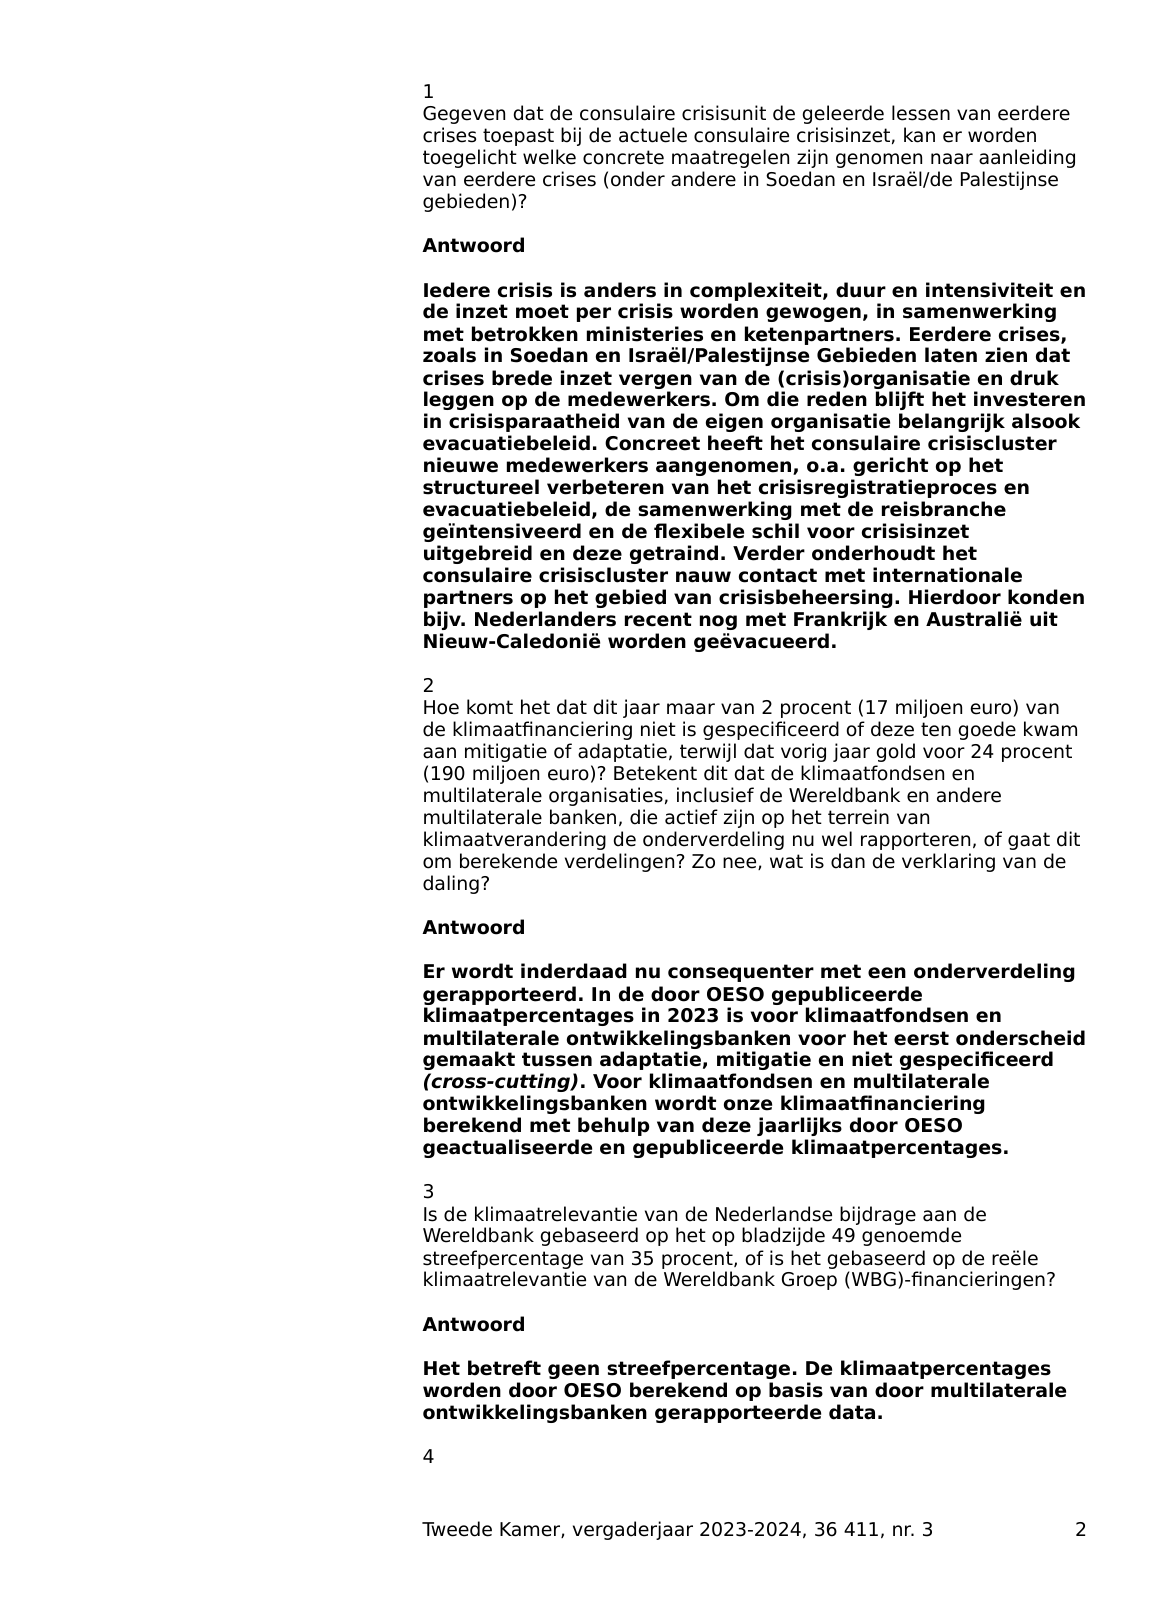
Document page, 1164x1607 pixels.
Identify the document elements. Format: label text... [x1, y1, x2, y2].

text 3 [422, 1181, 1087, 1203]
text Er wordt inderdaad nu consequenter met een onderverdeling gerapporteerd. In de door OESO gepubliceerde klimaatpercentages in 2023 is voor klimaatfondsen en multilaterale ontwikkelingsbanken voor het eerst onderscheid gemaakt tussen adaptatie, mitigatie en niet gespecificeerd (cross-cutting). Voor klimaatfondsen en multilaterale ontwikkelingsbanken wordt onze klimaatfinanciering berekend met behulp van deze jaarlijks door OESO geactualiseerde en gepubliceerde klimaatpercentages. [422, 961, 1087, 1159]
text 1 [422, 81, 1087, 103]
text Het betreft geen streefpercentage. De klimaatpercentages worden door OESO berekend op basis van door multilaterale ontwikkelingsbanken gerapporteerde data. [422, 1358, 1087, 1424]
subtitle Antwoord [422, 235, 1087, 257]
subtitle Antwoord [422, 1313, 1087, 1336]
subtitle Antwoord [422, 917, 1087, 939]
text Gegeven dat de consulaire crisisunit de geleerde lessen van eerdere crises toepast bij de actuele consulaire crisisinzet, kan er worden toegelicht welke concrete maatregelen zijn genomen naar aanleiding van eerdere crises (onder andere in Soedan en Israël/de Palestijnse gebieden)? [422, 103, 1087, 213]
text 4 [422, 1446, 1087, 1468]
text Is de klimaatrelevantie van de Nederlandse bijdrage aan de Wereldbank gebaseerd op het op bladzijde 49 genoemde streefpercentage van 35 procent, of is het gebaseerd op de reële klimaatrelevantie van de Wereldbank Groep (WBG)-financieringen? [422, 1203, 1087, 1291]
text Iedere crisis is anders in complexiteit, duur en intensiviteit en de inzet moet per crisis worden gewogen, in samenwerking met betrokken ministeries en ketenpartners. Eerdere crises, zoals in Soedan en Israël/Palestijnse Gebieden laten zien dat crises brede inzet vergen van de (crisis)organisatie en druk leggen op de medewerkers. Om die reden blijft het investeren in crisisparaatheid van de eigen organisatie belangrijk alsook evacuatiebeleid. Concreet heeft het consulaire crisiscluster nieuwe medewerkers aangenomen, o.a. gericht op het structureel verbeteren van het crisisregistratieproces en evacuatiebeleid, de samenwerking met de reisbranche geïntensiveerd en de flexibele schil voor crisisinzet uitgebreid en deze getraind. Verder onderhoudt het consulaire crisiscluster nauw contact met internationale partners op het gebied van crisisbeheersing. Hierdoor konden bijv. Nederlanders recent nog met Frankrijk en Australië uit Nieuw-Caledonië worden geëvacueerd. [422, 279, 1087, 653]
text Hoe komt het dat dit jaar maar van 2 procent (17 miljoen euro) van de klimaatfinanciering niet is gespecificeerd of deze ten goede kwam aan mitigatie of adaptatie, terwijl dat vorig jaar gold voor 24 procent (190 miljoen euro)? Betekent dit dat de klimaatfondsen en multilaterale organisaties, inclusief de Wereldbank en andere multilaterale banken, die actief zijn op het terrein van klimaatverandering de onderverdeling nu wel rapporteren, of gaat dit om berekende verdelingen? Zo nee, wat is dan de verklaring van de daling? [422, 697, 1087, 895]
text 2 [422, 675, 1087, 697]
